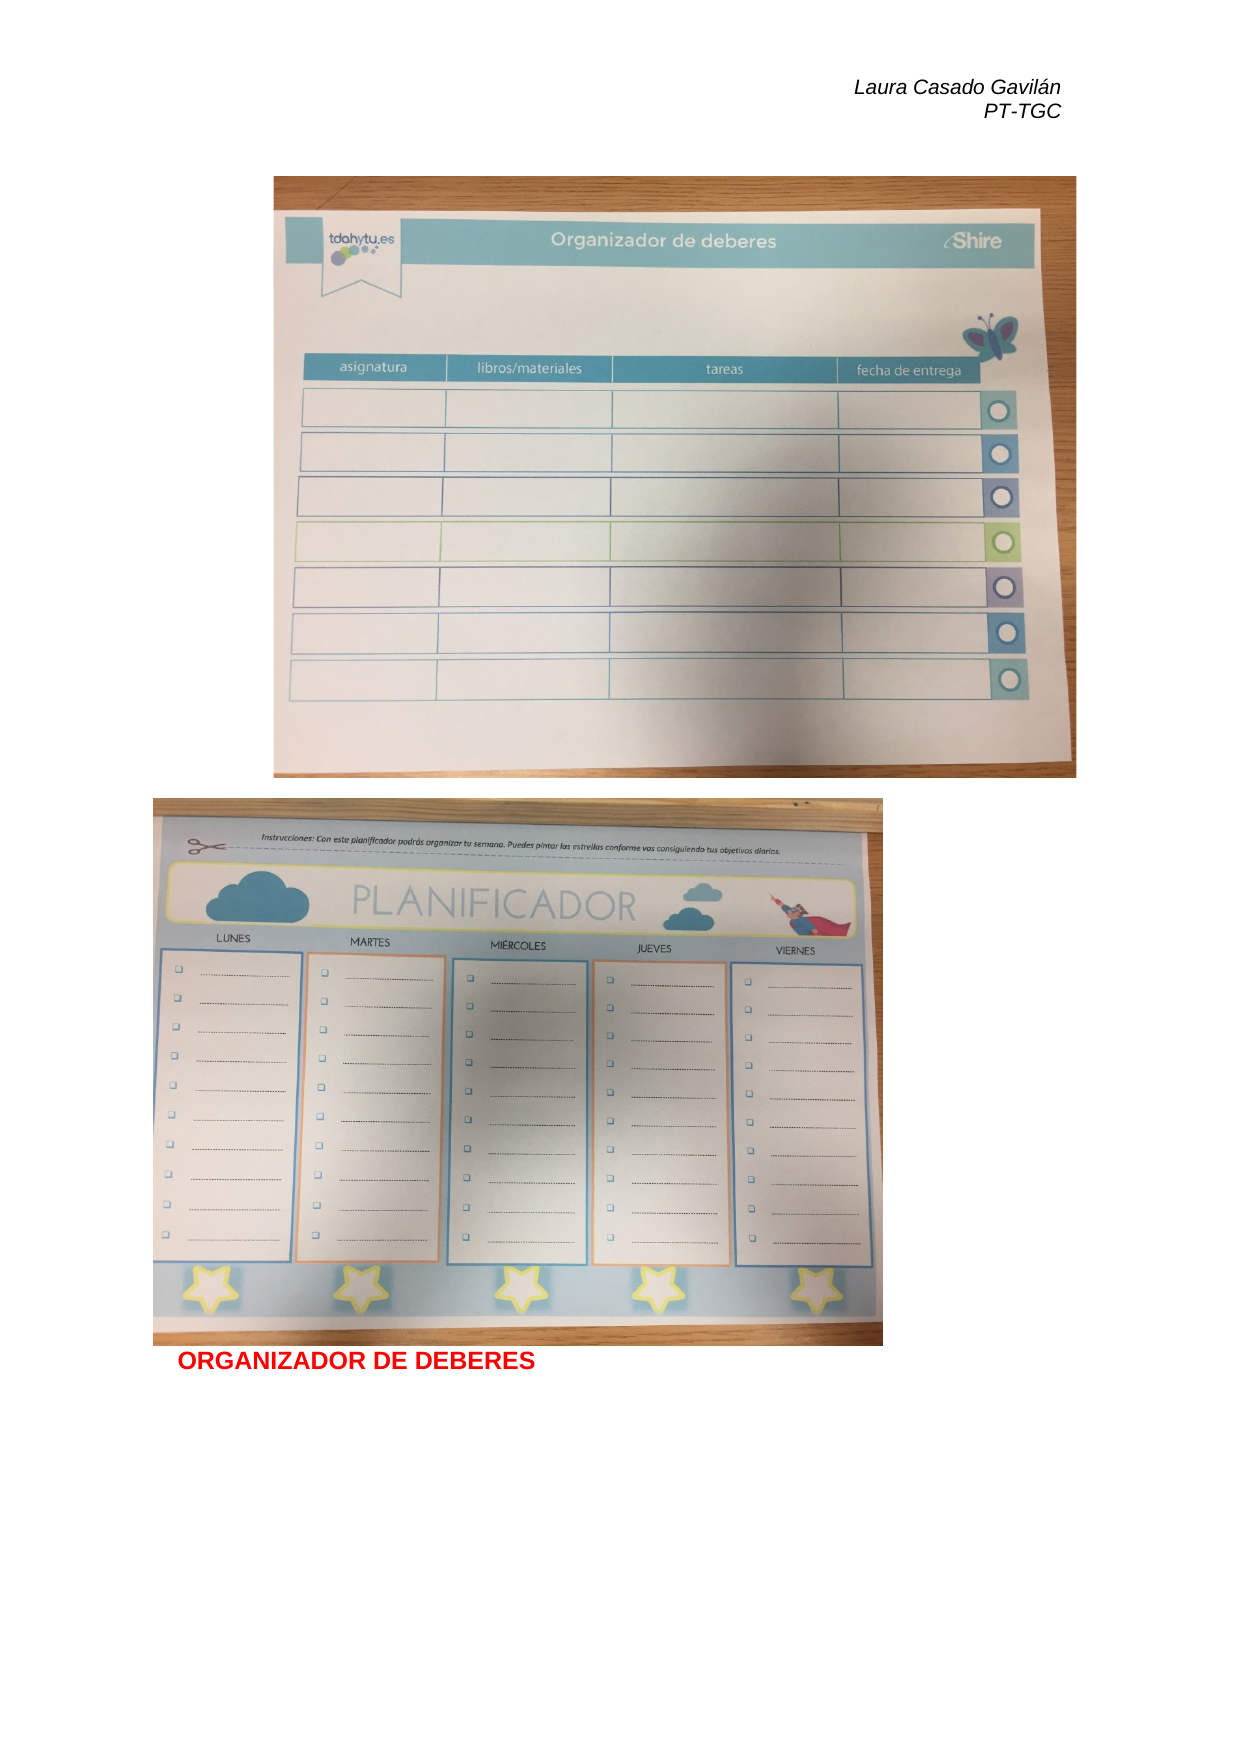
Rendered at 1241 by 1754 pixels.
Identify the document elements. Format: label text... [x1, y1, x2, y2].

picture [273, 176, 1077, 778]
text ORGANIZADOR DE DEBERES [177, 780, 1063, 1374]
picture [153, 798, 883, 1346]
